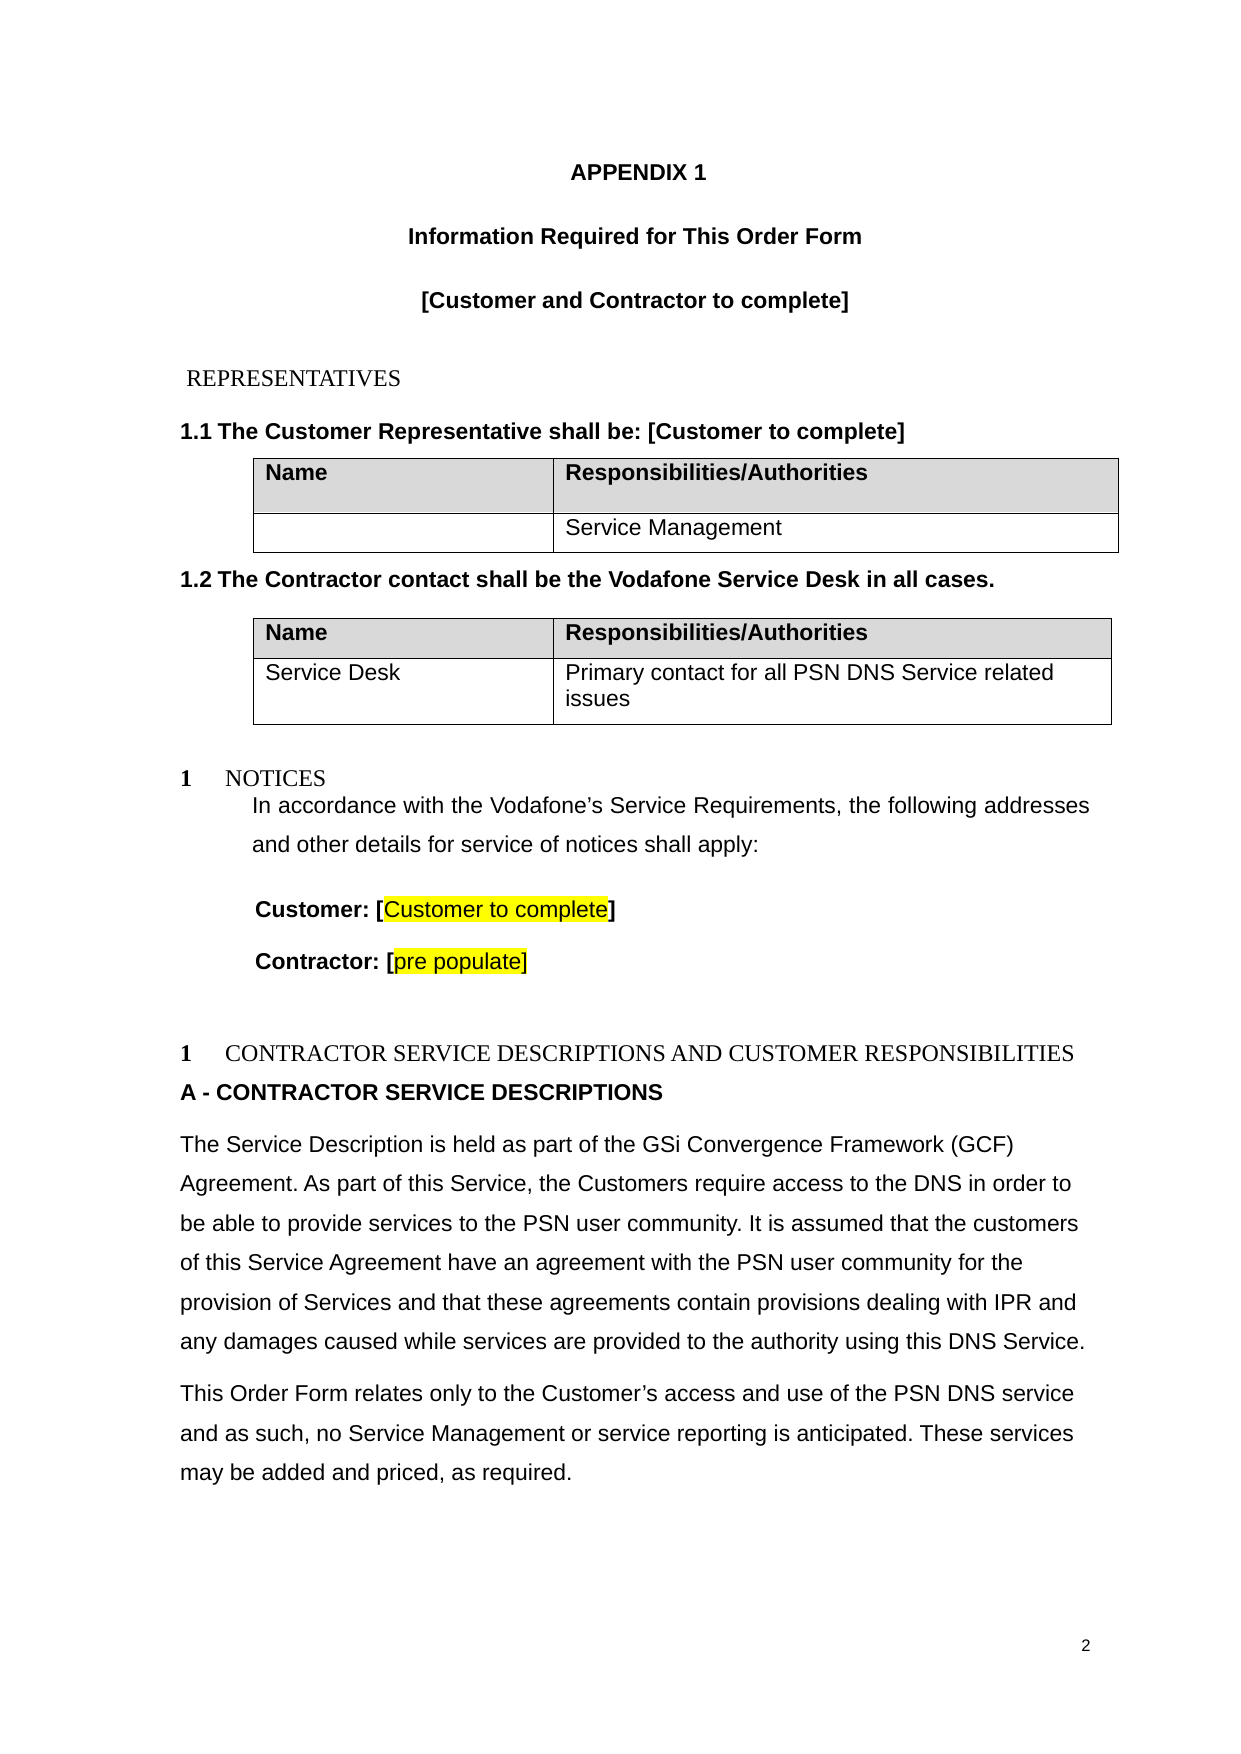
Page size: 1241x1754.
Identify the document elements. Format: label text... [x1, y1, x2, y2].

subtitle NOTICES [180, 758, 1090, 792]
table_header Name [254, 459, 553, 512]
subtitle Contractor: [pre populate] [255, 948, 1090, 974]
text This Order Form relates only to the Customer’s access and use of the PSN DNS service and as such, no Service Management or service reporting is anticipated. These services may be added and priced, as required. [180, 1380, 1090, 1485]
text APPENDIX 1 [180, 158, 1090, 185]
subtitle The Contractor contact shall be the Vodafone Service Desk in all cases. [180, 566, 1090, 592]
subtitle The Customer Representative shall be: [Customer to complete] [180, 418, 1090, 444]
subtitle REPRESENTATIVES [180, 364, 1090, 392]
table_cell Service Desk [254, 659, 553, 724]
text [Customer and Contractor to complete] [180, 287, 1090, 314]
table_cell [254, 514, 553, 552]
table_cell Primary contact for all PSN DNS Service related issues [554, 659, 1111, 724]
table_header Responsibilities/Authorities [554, 459, 1118, 512]
table_header Name [254, 619, 553, 658]
subtitle Customer: [Customer to complete] [255, 896, 1090, 922]
text Information Required for This Order Form [180, 223, 1090, 249]
text The Service Description is held as part of the GSi Convergence Framework (GCF) Agreement. As part of this Service, the Customers require access to the DNS in order to be able to provide services to the PSN user community. It is assumed that the customers of this Service Agreement have an agreement with the PSN user community for the provision of Services and that these agreements contain provisions dealing with IPR and any damages caused while services are provided to the authority using this DNS Service. [180, 1131, 1090, 1354]
text A - CONTRACTOR SERVICE DESCRIPTIONS [180, 1079, 1090, 1105]
subtitle CONTRACTOR SERVICE DESCRIPTIONS AND CUSTOMER RESPONSIBILITIES [180, 1033, 1090, 1066]
table_header Responsibilities/Authorities [554, 619, 1111, 658]
subtitle In accordance with the Vodafone’s Service Requirements, the following addresses and other details for service of notices shall apply: [252, 792, 1090, 857]
table_cell Service Management [554, 514, 1118, 552]
